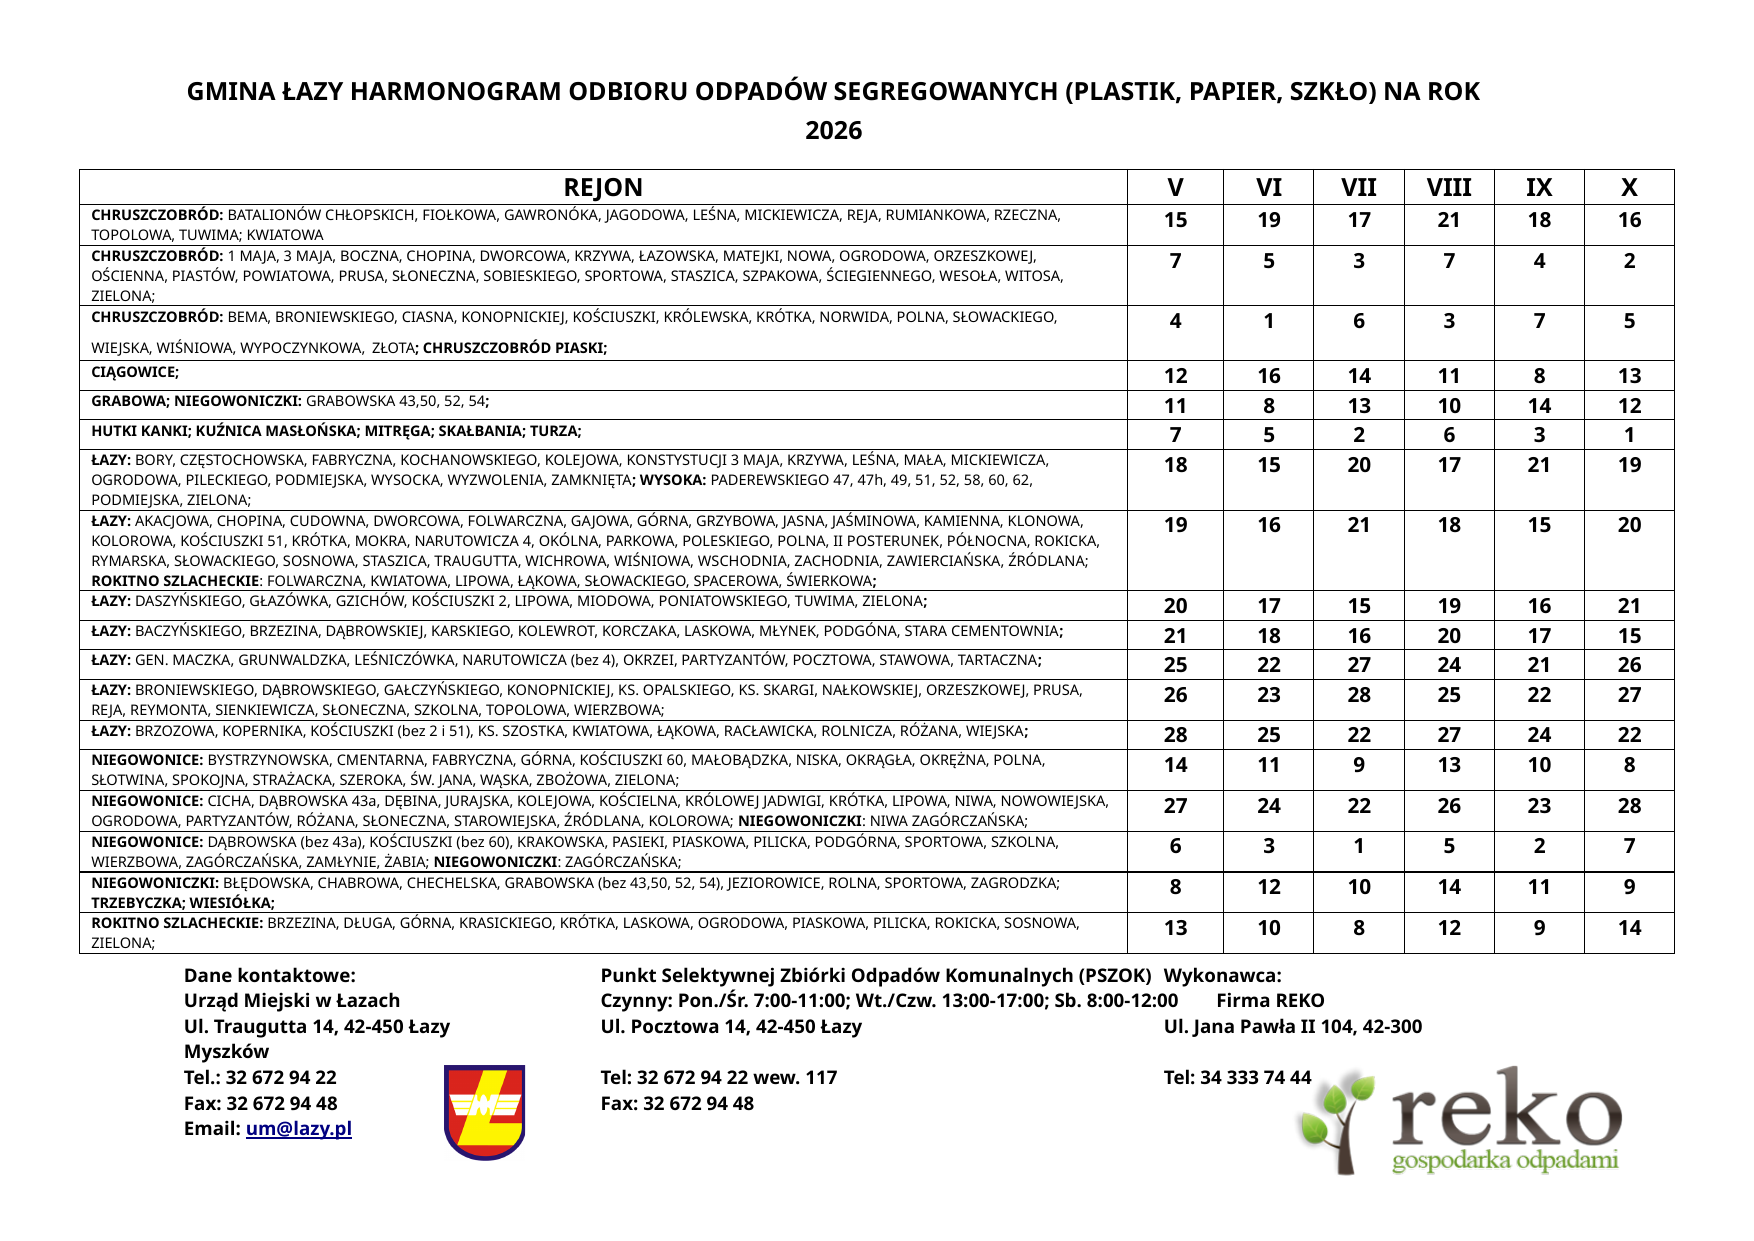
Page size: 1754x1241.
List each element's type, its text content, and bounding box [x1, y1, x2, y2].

table_cell 7 [1128, 420, 1223, 449]
table_cell 19 [1405, 591, 1494, 620]
table_cell 8 [1128, 873, 1223, 912]
table_cell 6 [1314, 306, 1404, 360]
table_cell 15 [1314, 591, 1404, 620]
table_cell 26 [1128, 680, 1223, 719]
table_header VI [1224, 170, 1313, 204]
table_cell GRABOWA; NIEGOWONICZKI: GRABOWSKA 43,50, 52, 54; [80, 391, 1127, 419]
table_cell 27 [1405, 721, 1494, 749]
table_cell 28 [1128, 721, 1223, 749]
table_cell 5 [1585, 306, 1674, 360]
table_cell NIEGOWONICE: DĄBROWSKA (bez 43a), KOŚCIUSZKI (bez 60), KRAKOWSKA, PASIEKI, PIASKOWA, PILICKA, PODGÓRNA, SPORTOWA, SZKOLNA, WIERZBOWA, ZAGÓRCZAŃSKA, ZAMŁYNIE, ŻABIA; NIEGOWONICZKI: ZAGÓRCZAŃSKA; [80, 832, 1127, 871]
table_cell 14 [1585, 913, 1674, 953]
table_cell 3 [1405, 306, 1494, 360]
table_cell 23 [1224, 680, 1313, 719]
table_cell 14 [1495, 391, 1584, 419]
table_cell 17 [1495, 621, 1584, 649]
table_header VIII [1405, 170, 1494, 204]
table_cell 13 [1314, 391, 1404, 419]
table_cell 12 [1224, 873, 1313, 912]
table_cell 9 [1314, 750, 1404, 790]
table_cell 5 [1405, 832, 1494, 871]
table_cell 9 [1495, 913, 1584, 953]
table_cell 1 [1224, 306, 1313, 360]
table_cell 20 [1585, 511, 1674, 590]
table_cell 7 [1585, 832, 1674, 871]
table_cell 10 [1224, 913, 1313, 953]
table_cell 17 [1224, 591, 1313, 620]
table_cell 7 [1495, 306, 1584, 360]
table_cell 23 [1495, 791, 1584, 831]
table_cell ŁAZY: BRZOZOWA, KOPERNIKA, KOŚCIUSZKI (bez 2 i 51), KS. SZOSTKA, KWIATOWA, ŁĄKOWA, RACŁAWICKA, ROLNICZA, RÓŻANA, WIEJSKA; [80, 721, 1127, 749]
table_cell 21 [1128, 621, 1223, 649]
table_cell 25 [1405, 680, 1494, 719]
text GMINA ŁAZY HARMONOGRAM ODBIORU ODPADÓW SEGREGOWANYCH (PLASTIK, PAPIER, SZKŁO) NA ROK 2026 [184, 74, 1484, 147]
table_cell 1 [1585, 420, 1674, 449]
table_cell 20 [1128, 591, 1223, 620]
table_cell 8 [1314, 913, 1404, 953]
table_cell ŁAZY: GEN. MACZKA, GRUNWALDZKA, LEŚNICZÓWKA, NARUTOWICZA (bez 4), OKRZEI, PARTYZANTÓW, POCZTOWA, STAWOWA, TARTACZNA; [80, 650, 1127, 679]
table_cell 15 [1128, 205, 1223, 245]
table_cell 21 [1495, 450, 1584, 509]
table_cell 22 [1224, 650, 1313, 679]
table_cell ŁAZY: BORY, CZĘSTOCHOWSKA, FABRYCZNA, KOCHANOWSKIEGO, KOLEJOWA, KONSTYSTUCJI 3 MAJA, KRZYWA, LEŚNA, MAŁA, MICKIEWICZA, OGRODOWA, PILECKIEGO, PODMIEJSKA, WYSOCKA, WYZWOLENIA, ZAMKNIĘTA; WYSOKA: PADEREWSKIEGO 47, 47h, 49, 51, 52, 58, 60, 62, PODMIEJSKA, ZIELONA; [80, 450, 1127, 509]
table_cell NIEGOWONICZKI: BŁĘDOWSKA, CHABROWA, CHECHELSKA, GRABOWSKA (bez 43,50, 52, 54), JEZIOROWICE, ROLNA, SPORTOWA, ZAGRODZKA; TRZEBYCZKA; WIESIÓŁKA; [80, 873, 1127, 912]
table_cell 19 [1585, 450, 1674, 509]
table_cell 18 [1224, 621, 1313, 649]
table_cell 27 [1128, 791, 1223, 831]
table_header V [1128, 170, 1223, 204]
table_cell 16 [1585, 205, 1674, 245]
table_cell 12 [1128, 361, 1223, 390]
table_cell 15 [1585, 621, 1674, 649]
table_cell 11 [1405, 361, 1494, 390]
table_cell 20 [1405, 621, 1494, 649]
table_cell 8 [1495, 361, 1584, 390]
table_cell 15 [1495, 511, 1584, 590]
table_cell 6 [1128, 832, 1223, 871]
table_header X [1585, 170, 1674, 204]
table_cell 4 [1495, 246, 1584, 305]
table_cell 24 [1224, 791, 1313, 831]
table_cell 28 [1585, 791, 1674, 831]
table_cell 16 [1224, 361, 1313, 390]
table_cell 21 [1314, 511, 1404, 590]
table_header REJON [80, 170, 1127, 204]
table_cell 6 [1405, 420, 1494, 449]
table_cell 19 [1224, 205, 1313, 245]
table_cell 24 [1405, 650, 1494, 679]
table_cell 21 [1585, 591, 1674, 620]
table_cell 12 [1405, 913, 1494, 953]
table_cell 2 [1314, 420, 1404, 449]
table_cell 9 [1585, 873, 1674, 912]
table_cell 13 [1405, 750, 1494, 790]
table_cell 16 [1495, 591, 1584, 620]
table_cell 14 [1128, 750, 1223, 790]
table_cell NIEGOWONICE: BYSTRZYNOWSKA, CMENTARNA, FABRYCZNA, GÓRNA, KOŚCIUSZKI 60, MAŁOBĄDZKA, NISKA, OKRĄGŁA, OKRĘŻNA, POLNA, SŁOTWINA, SPOKOJNA, STRAŻACKA, SZEROKA, ŚW. JANA, WĄSKA, ZBOŻOWA, ZIELONA; [80, 750, 1127, 790]
table_cell 18 [1405, 511, 1494, 590]
table_cell CHRUSZCZOBRÓD: BATALIONÓW CHŁOPSKICH, FIOŁKOWA, GAWRONÓKA, JAGODOWA, LEŚNA, MICKIEWICZA, REJA, RUMIANKOWA, RZECZNA, TOPOLOWA, TUWIMA; KWIATOWA [80, 205, 1127, 245]
table_header VII [1314, 170, 1404, 204]
table_cell NIEGOWONICE: CICHA, DĄBROWSKA 43a, DĘBINA, JURAJSKA, KOLEJOWA, KOŚCIELNA, KRÓLOWEJ JADWIGI, KRÓTKA, LIPOWA, NIWA, NOWOWIEJSKA, OGRODOWA, PARTYZANTÓW, RÓŻANA, SŁONECZNA, STAROWIEJSKA, ŹRÓDLANA, KOLOROWA; NIEGOWONICZKI: NIWA ZAGÓRCZAŃSKA; [80, 791, 1127, 831]
table_cell ŁAZY: BACZYŃSKIEGO, BRZEZINA, DĄBROWSKIEJ, KARSKIEGO, KOLEWROT, KORCZAKA, LASKOWA, MŁYNEK, PODGÓNA, STARA CEMENTOWNIA; [80, 621, 1127, 649]
table_cell ROKITNO SZLACHECKIE: BRZEZINA, DŁUGA, GÓRNA, KRASICKIEGO, KRÓTKA, LASKOWA, OGRODOWA, PIASKOWA, PILICKA, ROKICKA, SOSNOWA, ZIELONA; [80, 913, 1127, 953]
table_cell 3 [1495, 420, 1584, 449]
table_cell 22 [1585, 721, 1674, 749]
table_cell 11 [1128, 391, 1223, 419]
table_cell 22 [1314, 721, 1404, 749]
table_cell 5 [1224, 246, 1313, 305]
table_cell HUTKI KANKI; KUŹNICA MASŁOŃSKA; MITRĘGA; SKAŁBANIA; TURZA; [80, 420, 1127, 449]
table_cell 25 [1224, 721, 1313, 749]
table_cell 27 [1314, 650, 1404, 679]
table_cell 7 [1405, 246, 1494, 305]
table_cell 14 [1314, 361, 1404, 390]
table_cell CHRUSZCZOBRÓD: 1 MAJA, 3 MAJA, BOCZNA, CHOPINA, DWORCOWA, KRZYWA, ŁAZOWSKA, MATEJKI, NOWA, OGRODOWA, ORZESZKOWEJ, OŚCIENNA, PIASTÓW, POWIATOWA, PRUSA, SŁONECZNA, SOBIESKIEGO, SPORTOWA, STASZICA, SZPAKOWA, ŚCIEGIENNEGO, WESOŁA, WITOSA, ZIELONA; [80, 246, 1127, 305]
table_cell 21 [1495, 650, 1584, 679]
table_cell ŁAZY: AKACJOWA, CHOPINA, CUDOWNA, DWORCOWA, FOLWARCZNA, GAJOWA, GÓRNA, GRZYBOWA, JASNA, JAŚMINOWA, KAMIENNA, KLONOWA, KOLOROWA, KOŚCIUSZKI 51, KRÓTKA, MOKRA, NARUTOWICZA 4, OKÓLNA, PARKOWA, POLESKIEGO, POLNA, II POSTERUNEK, PÓŁNOCNA, ROKICKA, RYMARSKA, SŁOWACKIEGO, SOSNOWA, STASZICA, TRAUGUTTA, WICHROWA, WIŚNIOWA, WSCHODNIA, ZACHODNIA, ZAWIERCIAŃSKA, ŹRÓDLANA; ROKITNO SZLACHECKIE: FOLWARCZNA, KWIATOWA, LIPOWA, ŁĄKOWA, SŁOWACKIEGO, SPACEROWA, ŚWIERKOWA; [80, 511, 1127, 590]
table_cell 5 [1224, 420, 1313, 449]
table_cell 16 [1224, 511, 1313, 590]
table_cell 13 [1585, 361, 1674, 390]
table_cell 8 [1585, 750, 1674, 790]
table_cell 27 [1585, 680, 1674, 719]
table_cell 25 [1128, 650, 1223, 679]
table_cell 15 [1224, 450, 1313, 509]
table_cell ŁAZY: BRONIEWSKIEGO, DĄBROWSKIEGO, GAŁCZYŃSKIEGO, KONOPNICKIEJ, KS. OPALSKIEGO, KS. SKARGI, NAŁKOWSKIEJ, ORZESZKOWEJ, PRUSA, REJA, REYMONTA, SIENKIEWICZA, SŁONECZNA, SZKOLNA, TOPOLOWA, WIERZBOWA; [80, 680, 1127, 719]
table_cell 18 [1495, 205, 1584, 245]
table_cell 7 [1128, 246, 1223, 305]
table_cell 11 [1495, 873, 1584, 912]
table_cell 10 [1495, 750, 1584, 790]
table_cell 14 [1405, 873, 1494, 912]
table_cell 22 [1495, 680, 1584, 719]
table_cell 3 [1314, 246, 1404, 305]
table_cell 19 [1128, 511, 1223, 590]
table_cell 8 [1224, 391, 1313, 419]
table_cell 13 [1128, 913, 1223, 953]
table_cell 18 [1128, 450, 1223, 509]
table_cell 4 [1128, 306, 1223, 360]
table_cell 16 [1314, 621, 1404, 649]
table_cell 10 [1314, 873, 1404, 912]
table_cell 1 [1314, 832, 1404, 871]
table_cell 26 [1405, 791, 1494, 831]
table_cell 21 [1405, 205, 1494, 245]
table_cell 20 [1314, 450, 1404, 509]
table_cell ŁAZY: DASZYŃSKIEGO, GŁAZÓWKA, GZICHÓW, KOŚCIUSZKI 2, LIPOWA, MIODOWA, PONIATOWSKIEGO, TUWIMA, ZIELONA; [80, 591, 1127, 620]
table_cell 24 [1495, 721, 1584, 749]
table_cell 2 [1585, 246, 1674, 305]
table_cell 11 [1224, 750, 1313, 790]
table_cell 10 [1405, 391, 1494, 419]
table_header IX [1495, 170, 1584, 204]
table_cell CHRUSZCZOBRÓD: BEMA, BRONIEWSKIEGO, CIASNA, KONOPNICKIEJ, KOŚCIUSZKI, KRÓLEWSKA, KRÓTKA, NORWIDA, POLNA, SŁOWACKIEGO, WIEJSKA, WIŚNIOWA, WYPOCZYNKOWA, ZŁOTA; CHRUSZCZOBRÓD PIASKI; [80, 306, 1127, 360]
table_cell 17 [1405, 450, 1494, 509]
table_cell 2 [1495, 832, 1584, 871]
table_cell 22 [1314, 791, 1404, 831]
table_cell 28 [1314, 680, 1404, 719]
table_cell 17 [1314, 205, 1404, 245]
table_cell 26 [1585, 650, 1674, 679]
table_cell CIĄGOWICE; [80, 361, 1127, 390]
table_cell 3 [1224, 832, 1313, 871]
table_cell 12 [1585, 391, 1674, 419]
